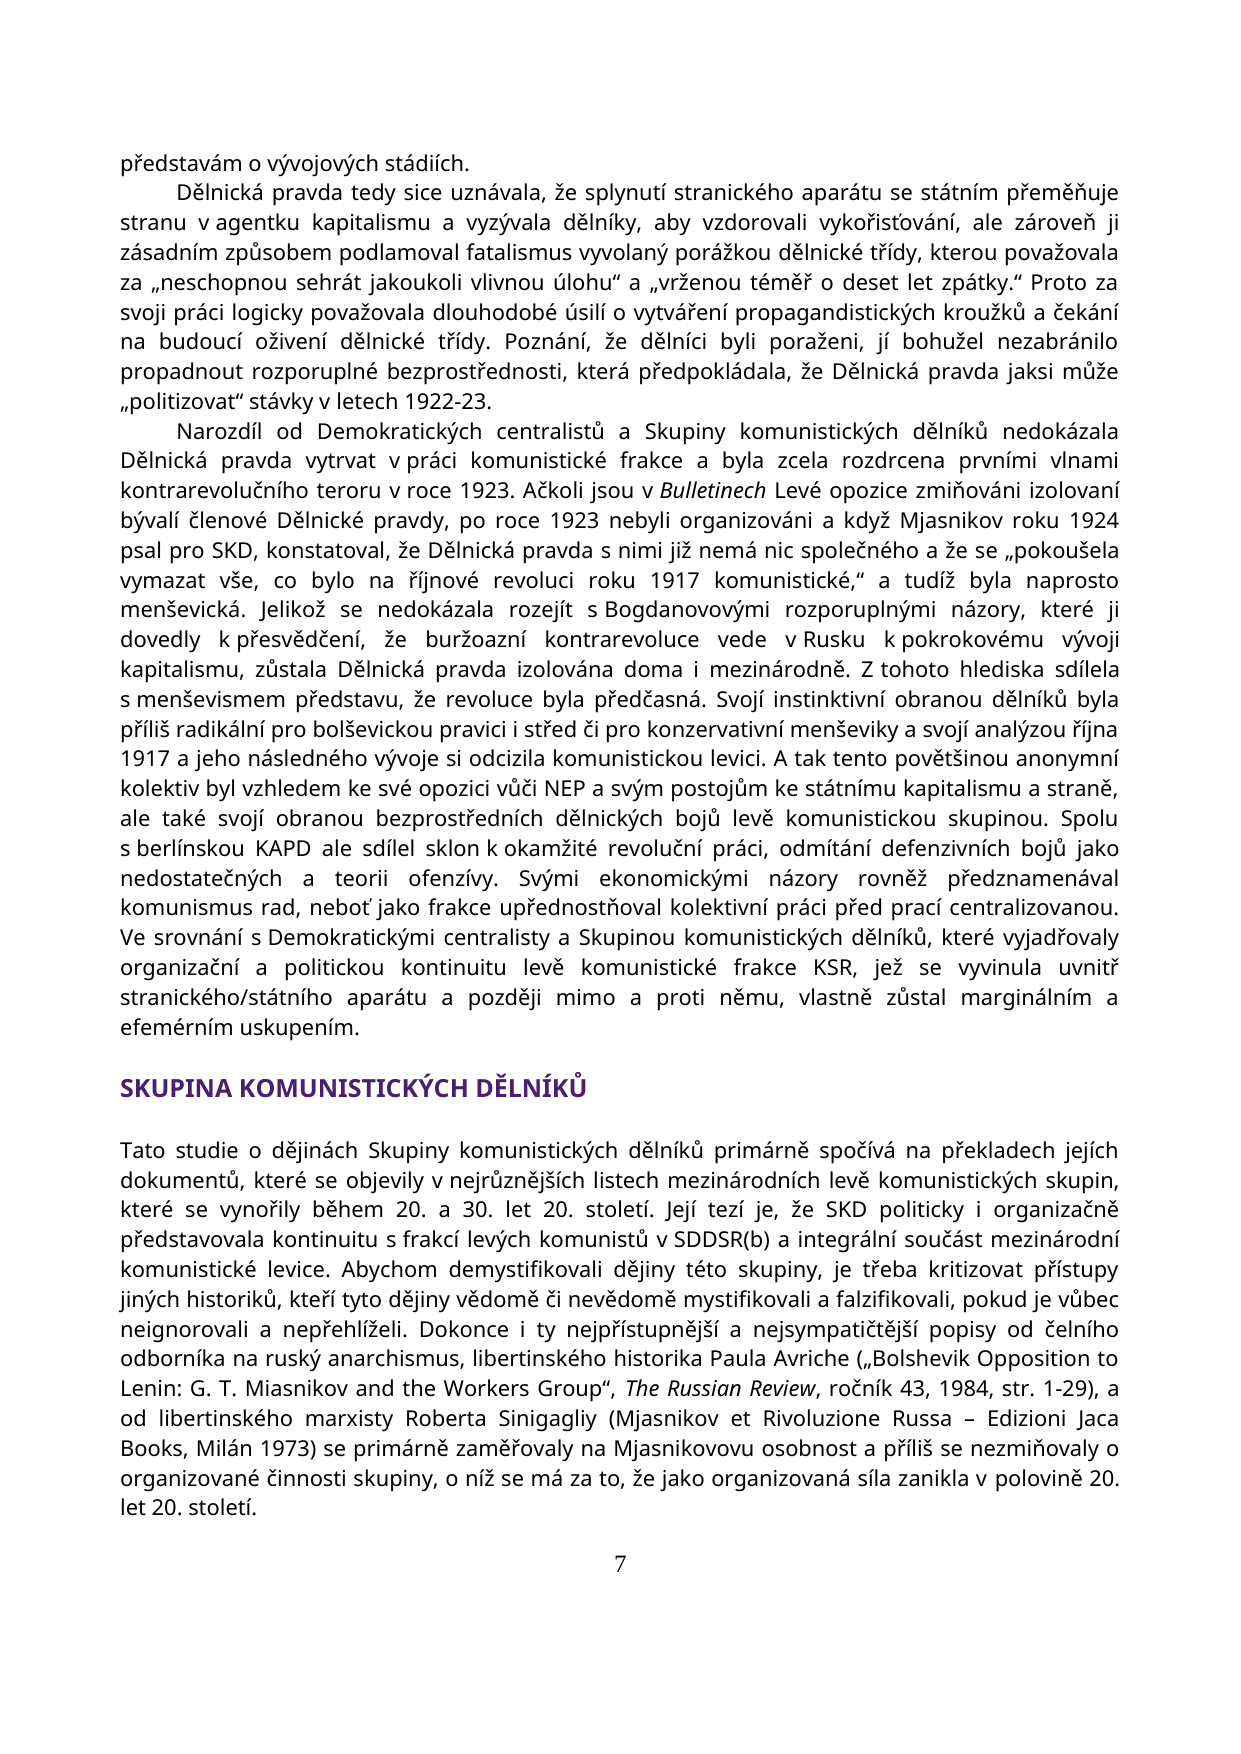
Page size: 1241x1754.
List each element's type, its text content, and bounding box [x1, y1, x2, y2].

text Tato studie o dějinách Skupiny komunistických dělníků primárně spočívá na překladech jejích dokumentů, které se objevily v nejrůznějších listech mezinárodních levě komunistických skupin, které se vynořily během 20. a 30. let 20. století. Její tezí je, že SKD politicky i organizačně představovala kontinuitu s frakcí levých komunistů v SDDSR(b) a integrální součást mezinárodní komunistické levice. Abychom demystifikovali dějiny této skupiny, je třeba kritizovat přístupy jiných historiků, kteří tyto dějiny vědomě či nevědomě mystifikovali a falzifikovali, pokud je vůbec neignorovali a nepřehlíželi. Dokonce i ty nejpřístupnější a nejsympatičtější popisy od čelního odborníka na ruský anarchismus, libertinského historika Paula Avriche („Bolshevik Opposition to Lenin: G. T. Miasnikov and the Workers Group“, The Russian Review, ročník 43, 1984, str. 1-29), a od libertinského marxisty Roberta Sinigagliy (Mjasnikov et Rivoluzione Russa – Edizioni Jaca Books, Milán 1973) se primárně zaměřovaly na Mjasnikovovu osobnost a příliš se nezmiňovaly o organizované činnosti skupiny, o níž se má za to, že jako organizovaná síla zanikla v polovině 20. let 20. století. [120, 1135, 1120, 1522]
text SKUPINA KOMUNISTICKÝCH DĚLNÍKŮ [120, 1071, 1120, 1105]
text Narozdíl od Demokratických centralistů a Skupiny komunistických dělníků nedokázala Dělnická pravda vytrvat v práci komunistické frakce a byla zcela rozdrcena prvními vlnami kontrarevolučního teroru v roce 1923. Ačkoli jsou v Bulletinech Levé opozice zmiňováni izolovaní bývalí členové Dělnické pravdy, po roce 1923 nebyli organizováni a když Mjasnikov roku 1924 psal pro SKD, konstatoval, že Dělnická pravda s nimi již nemá nic společného a že se „pokoušela vymazat vše, co bylo na říjnové revoluci roku 1917 komunistické,“ a tudíž byla naprosto menševická. Jelikož se nedokázala rozejít s Bogdanovovými rozporuplnými názory, které ji dovedly k přesvědčení, že buržoazní kontrarevoluce vede v Rusku k pokrokovému vývoji kapitalismu, zůstala Dělnická pravda izolována doma i mezinárodně. Z tohoto hlediska sdílela s menševismem představu, že revoluce byla předčasná. Svojí instinktivní obranou dělníků byla příliš radikální pro bolševickou pravici i střed či pro konzervativní menševiky a svojí analýzou října 1917 a jeho následného vývoje si odcizila komunistickou levici. A tak tento povětšinou anonymní kolektiv byl vzhledem ke své opozici vůči NEP a svým postojům ke státnímu kapitalismu a straně, ale také svojí obranou bezprostředních dělnických bojů levě komunistickou skupinou. Spolu s berlínskou KAPD ale sdílel sklon k okamžité revoluční práci, odmítání defenzivních bojů jako nedostatečných a teorii ofenzívy. Svými ekonomickými názory rovněž předznamenával komunismus rad, neboť jako frakce upřednostňoval kolektivní práci před prací centralizovanou. Ve srovnání s Demokratickými centralisty a Skupinou komunistických dělníků, které vyjadřovaly organizační a politickou kontinuitu levě komunistické frakce KSR, jež se vyvinula uvnitř stranického/státního aparátu a později mimo a proti němu, vlastně zůstal marginálním a efemérním uskupením. [120, 416, 1120, 1041]
text představám o vývojových stádiích. [120, 147, 1120, 177]
text Dělnická pravda tedy sice uznávala, že splynutí stranického aparátu se státním přeměňuje stranu v agentku kapitalismu a vyzývala dělníky, aby vzdorovali vykořisťování, ale zároveň ji zásadním způsobem podlamoval fatalismus vyvolaný porážkou dělnické třídy, kterou považovala za „neschopnou sehrát jakoukoli vlivnou úlohu“ a „vrženou téměř o deset let zpátky.“ Proto za svoji práci logicky považovala dlouhodobé úsilí o vytváření propagandistických kroužků a čekání na budoucí oživení dělnické třídy. Poznání, že dělníci byli poraženi, jí bohužel nezabránilo propadnout rozporuplné bezprostřednosti, která předpokládala, že Dělnická pravda jaksi může „politizovat“ stávky v letech 1922-23. [120, 177, 1120, 416]
